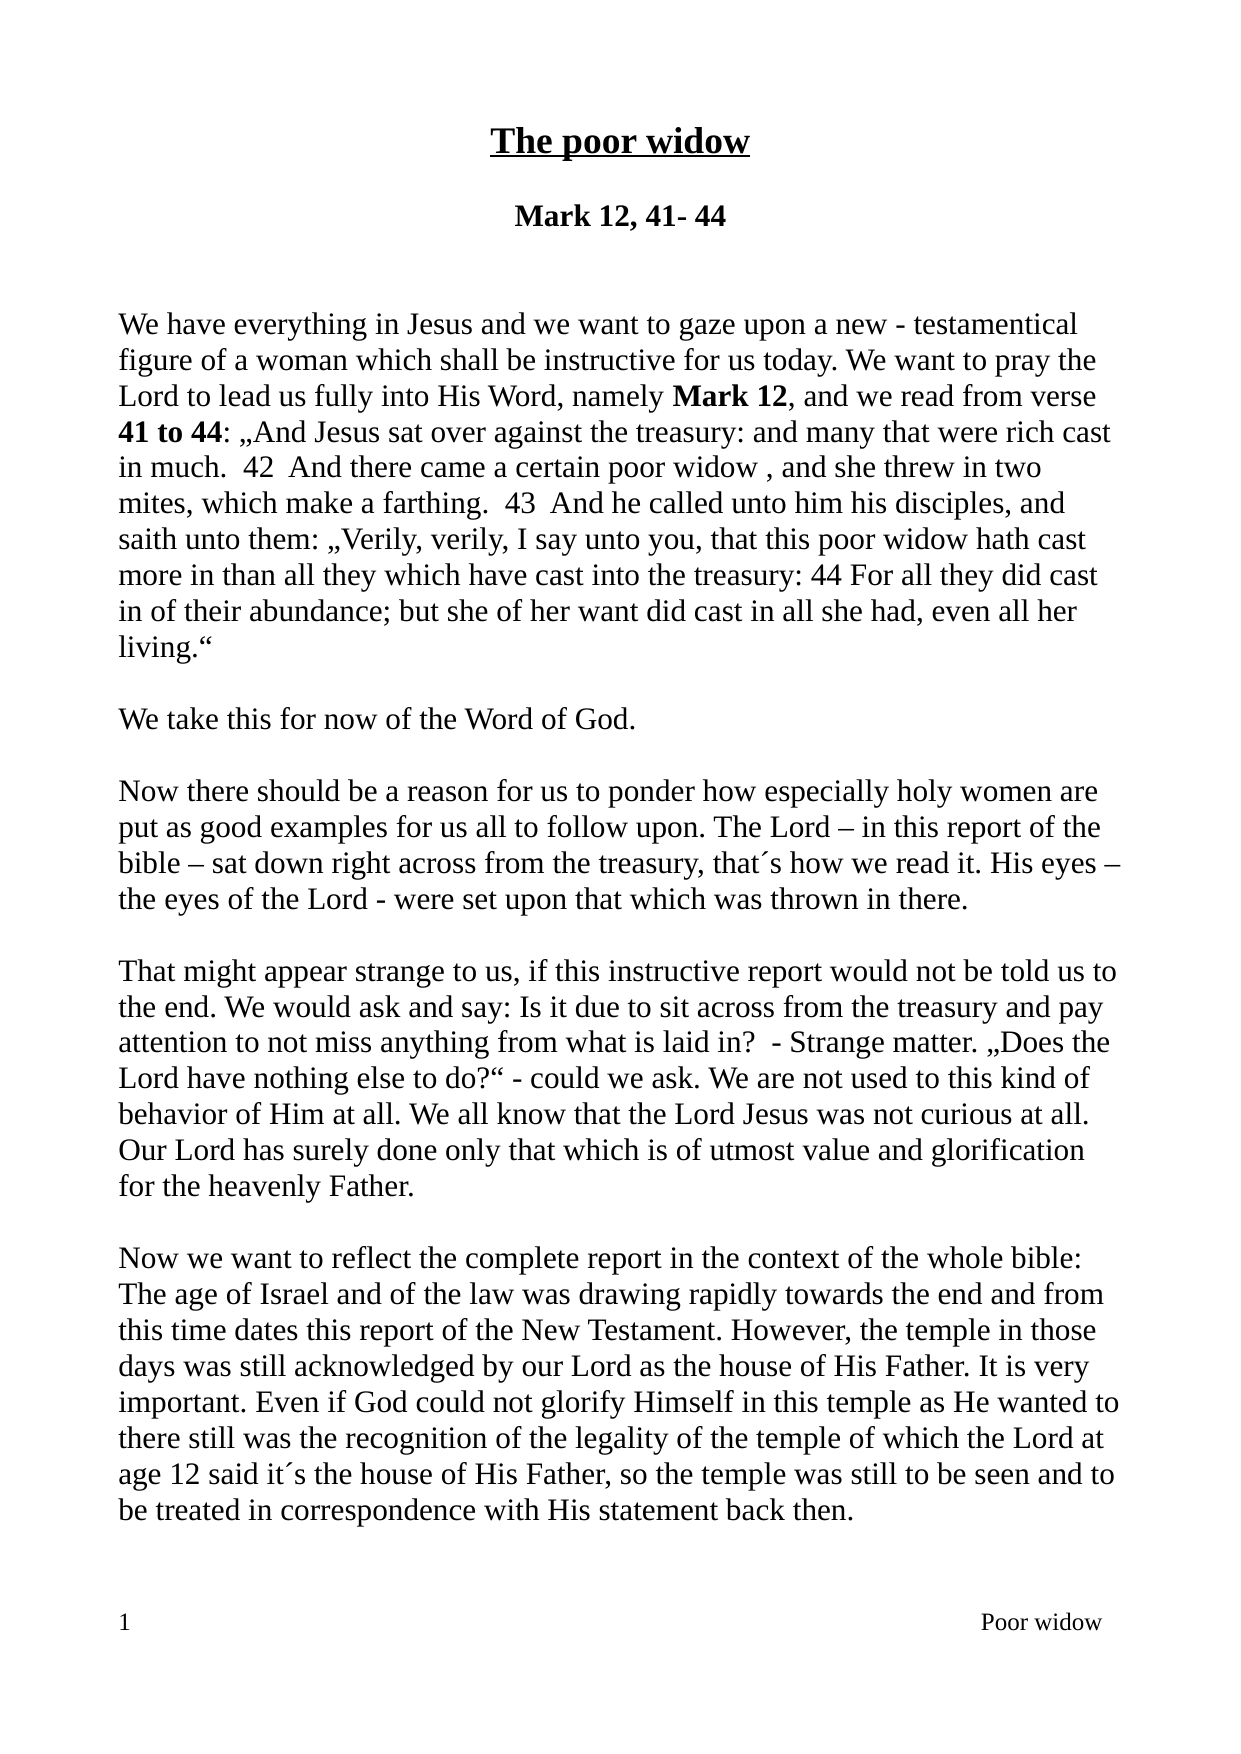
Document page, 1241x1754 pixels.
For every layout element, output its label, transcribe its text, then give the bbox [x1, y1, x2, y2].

text We have everything in Jesus and we want to gaze upon a new - testamentical figure of a woman which shall be instructive for us today. We want to pray the Lord to lead us fully into His Word, namely Mark 12, and we read from verse 41 to 44: „And Jesus sat over against the treasury: and many that were rich cast in much. 42 And there came a certain poor widow , and she threw in two mites, which make a farthing. 43 And he called unto him his disciples, and saith unto them: „Verily, verily, I say unto you, that this poor widow hath cast more in than all they which have cast into the treasury: 44 For all they did cast in of their abundance; but she of her want did cast in all she had, even all her living.“ [118, 305, 1122, 664]
text The poor widow [118, 118, 1122, 161]
text Now we want to reflect the complete report in the context of the whole bible: The age of Israel and of the law was drawing rapidly towards the end and from this time dates this report of the New Testament. However, the temple in those days was still acknowledged by our Lord as the house of His Father. It is very important. Even if God could not glorify Himself in this temple as He wanted to there still was the recognition of the legality of the temple of which the Lord at age 12 said it´s the house of His Father, so the temple was still to be seen and to be treated in correspondence with His statement back then. [118, 1239, 1122, 1527]
text Now there should be a reason for us to ponder how especially holy women are put as good examples for us all to follow upon. The Lord – in this report of the bible – sat down right across from the treasury, that´s how we read it. His eyes – the eyes of the Lord - were set upon that which was thrown in there. [118, 772, 1122, 916]
text That might appear strange to us, if this instructive report would not be told us to the end. We would ask and say: Is it due to sit across from the treasury and pay attention to not miss anything from what is laid in? - Strange matter. „Does the Lord have nothing else to do?“ - could we ask. We are not used to this kind of behavior of Him at all. We all know that the Lord Jesus was not curious at all. Our Lord has surely done only that which is of utmost value and glorification for the heavenly Father. [118, 952, 1122, 1203]
text Mark 12, 41- 44 [118, 197, 1122, 233]
text We take this for now of the Word of God. [118, 700, 1122, 736]
